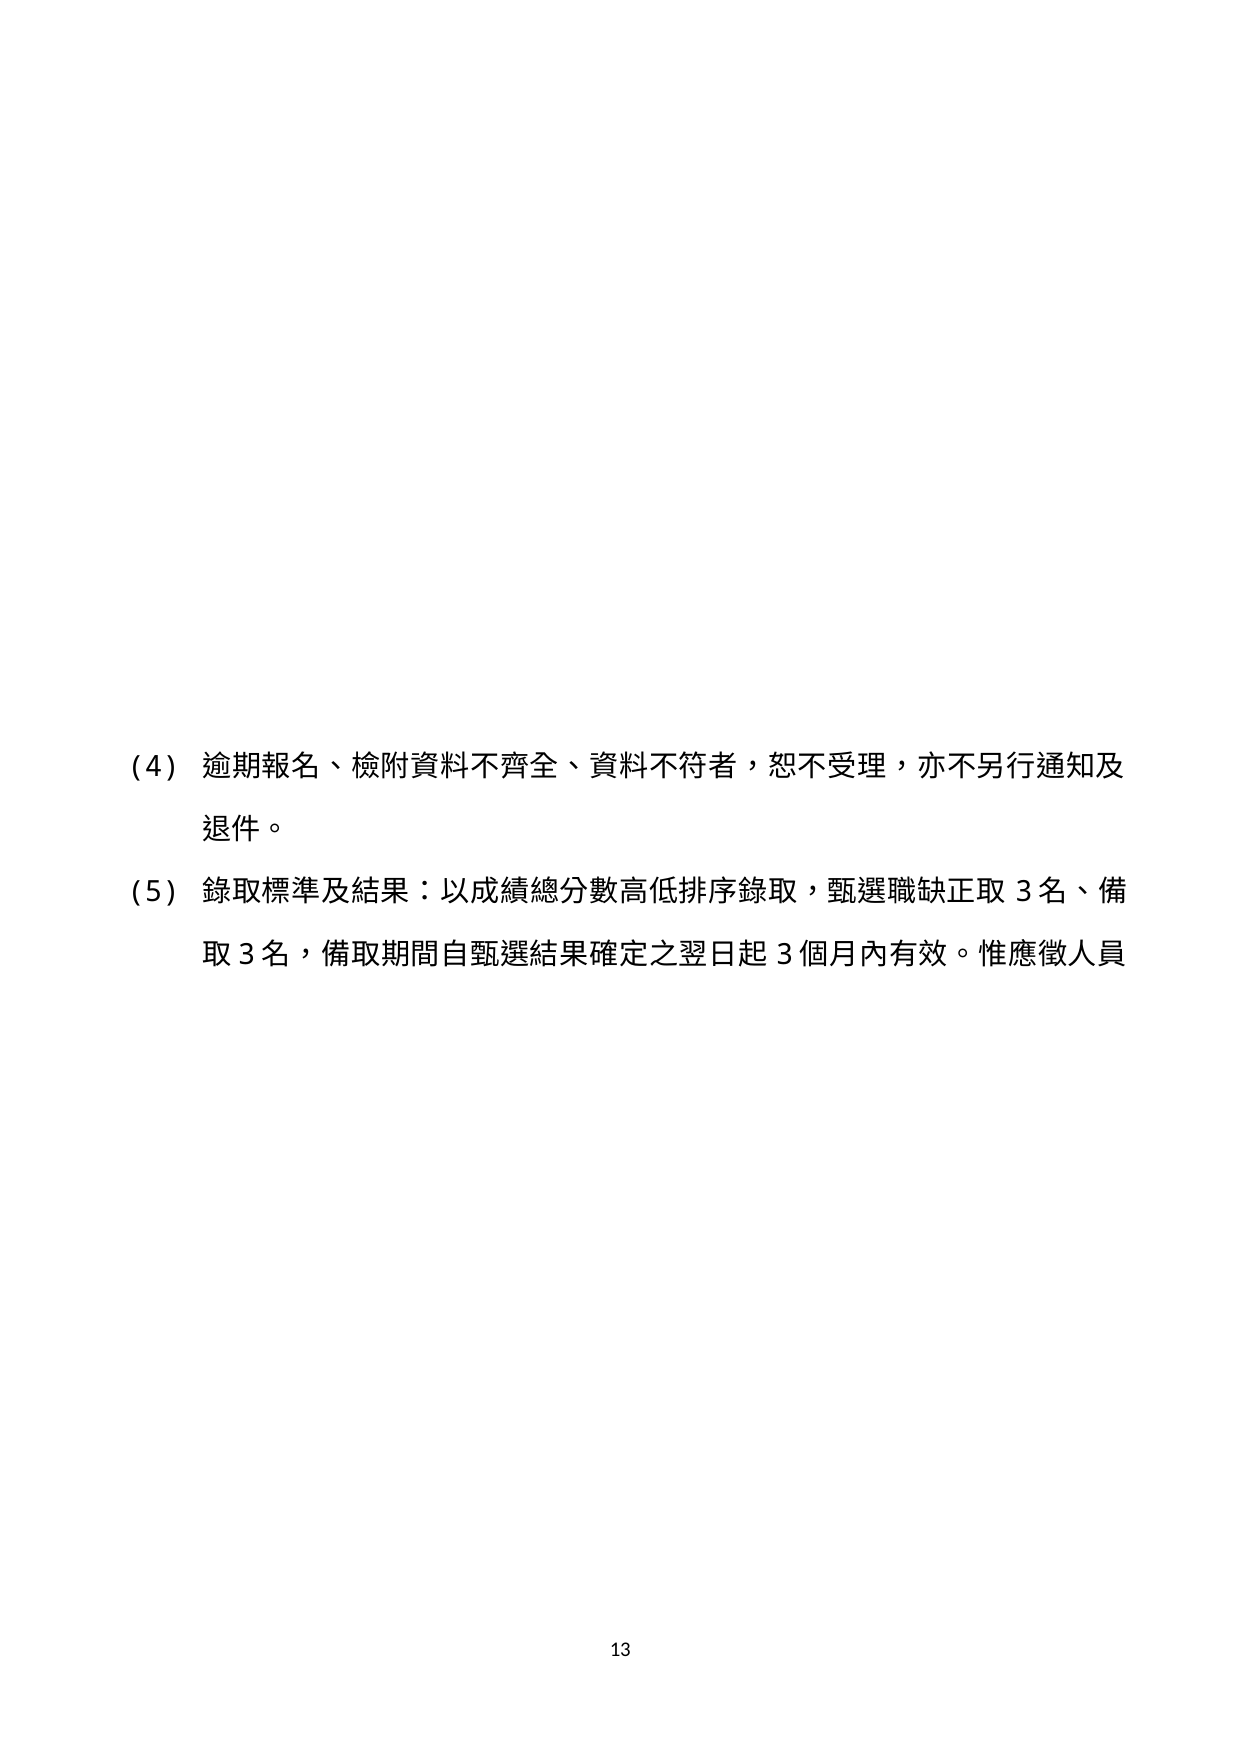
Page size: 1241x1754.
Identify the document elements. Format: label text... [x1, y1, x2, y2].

list 錄取標準及結果：以成績總分數高低排序錄取，甄選職缺正取3名、備取3名，備取期間自甄選結果確定之翌日起3個月內有效。惟應徵人員 [127, 847, 1128, 972]
list 逾期報名、檢附資料不齊全、資料不符者，恕不受理，亦不另行通知及退件。 [127, 722, 1128, 847]
